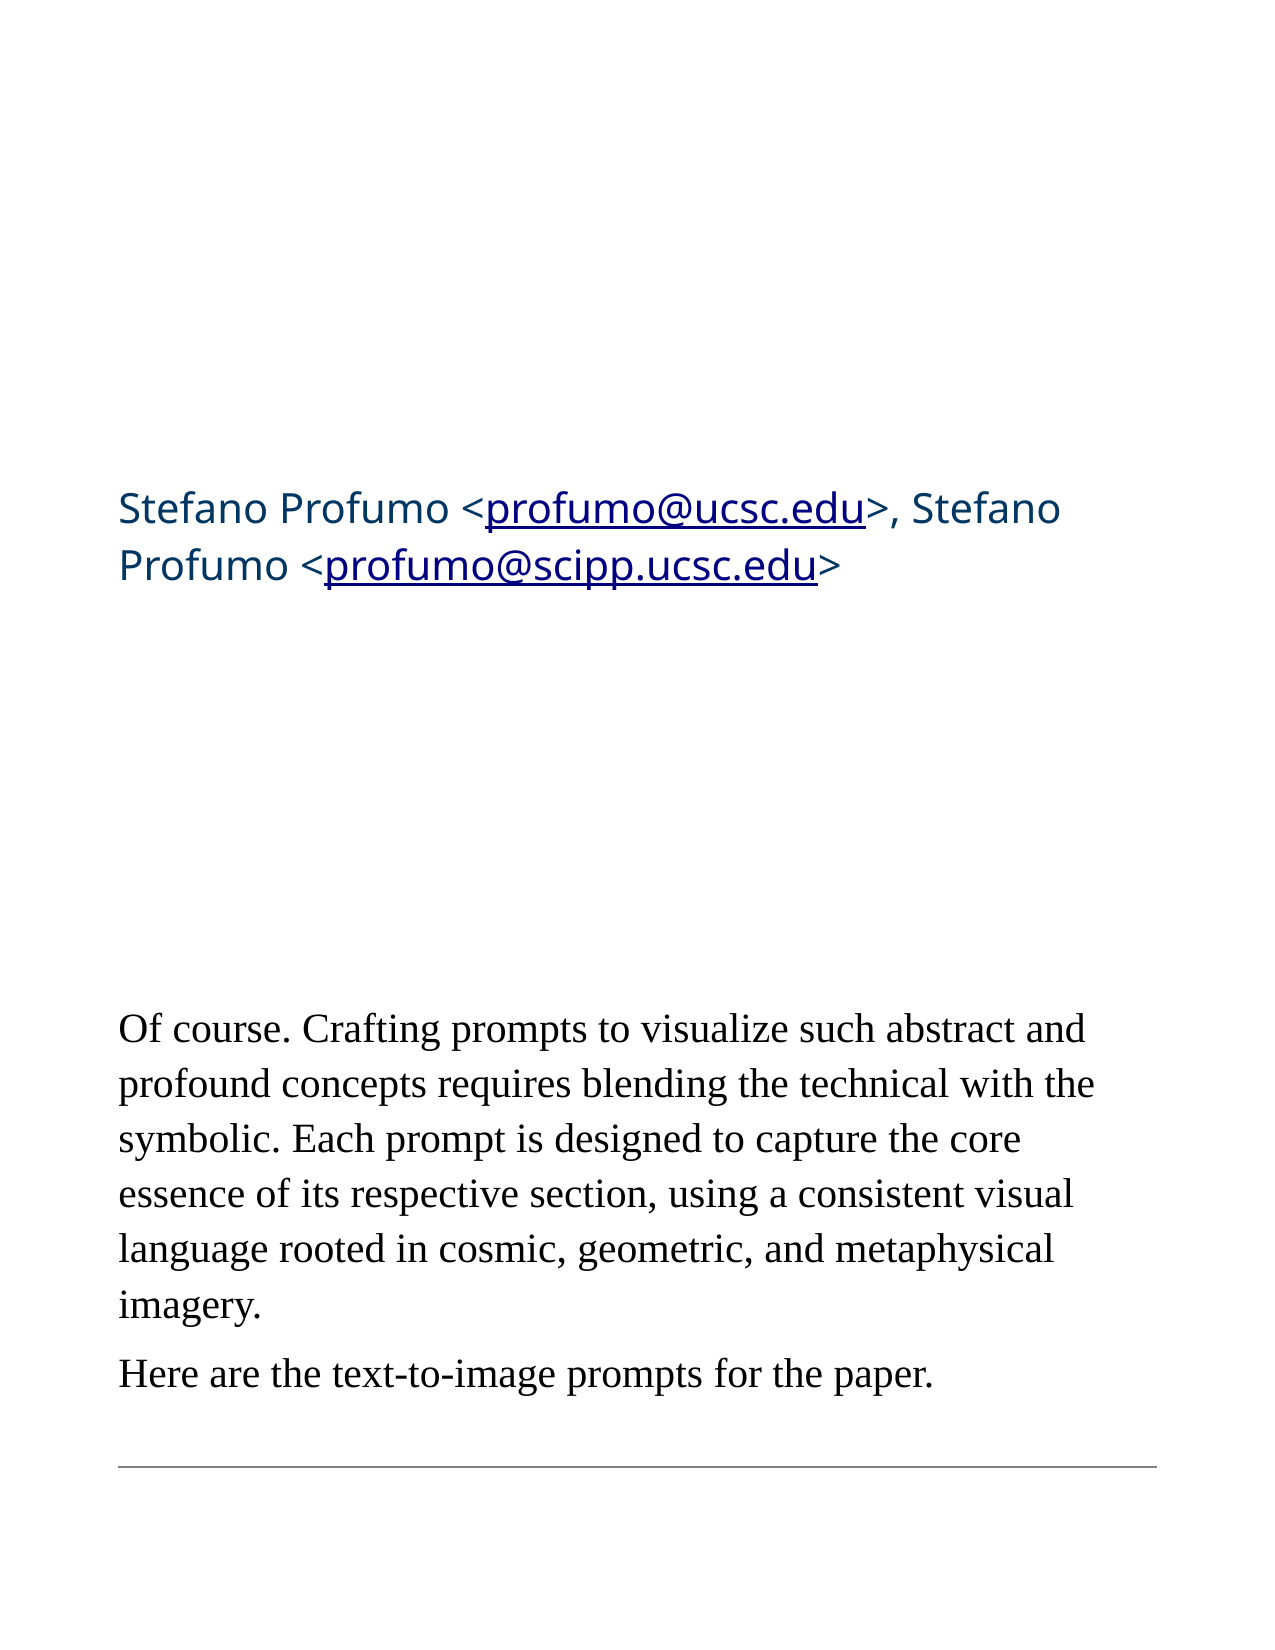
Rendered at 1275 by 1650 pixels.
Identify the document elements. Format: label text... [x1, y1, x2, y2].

text Here are the text-to-image prompts for the paper. [118, 1349, 1157, 1397]
text Of course. Crafting prompts to visualize such abstract and profound concepts requires blending the technical with the symbolic. Each prompt is designed to capture the core essence of its respective section, using a consistent visual language rooted in cosmic, geometric, and metaphysical imagery. [118, 1003, 1157, 1327]
subtitle Stefano Profumo <profumo@ucsc.edu>, Stefano Profumo <profumo@scipp.ucsc.edu> [118, 478, 1157, 592]
